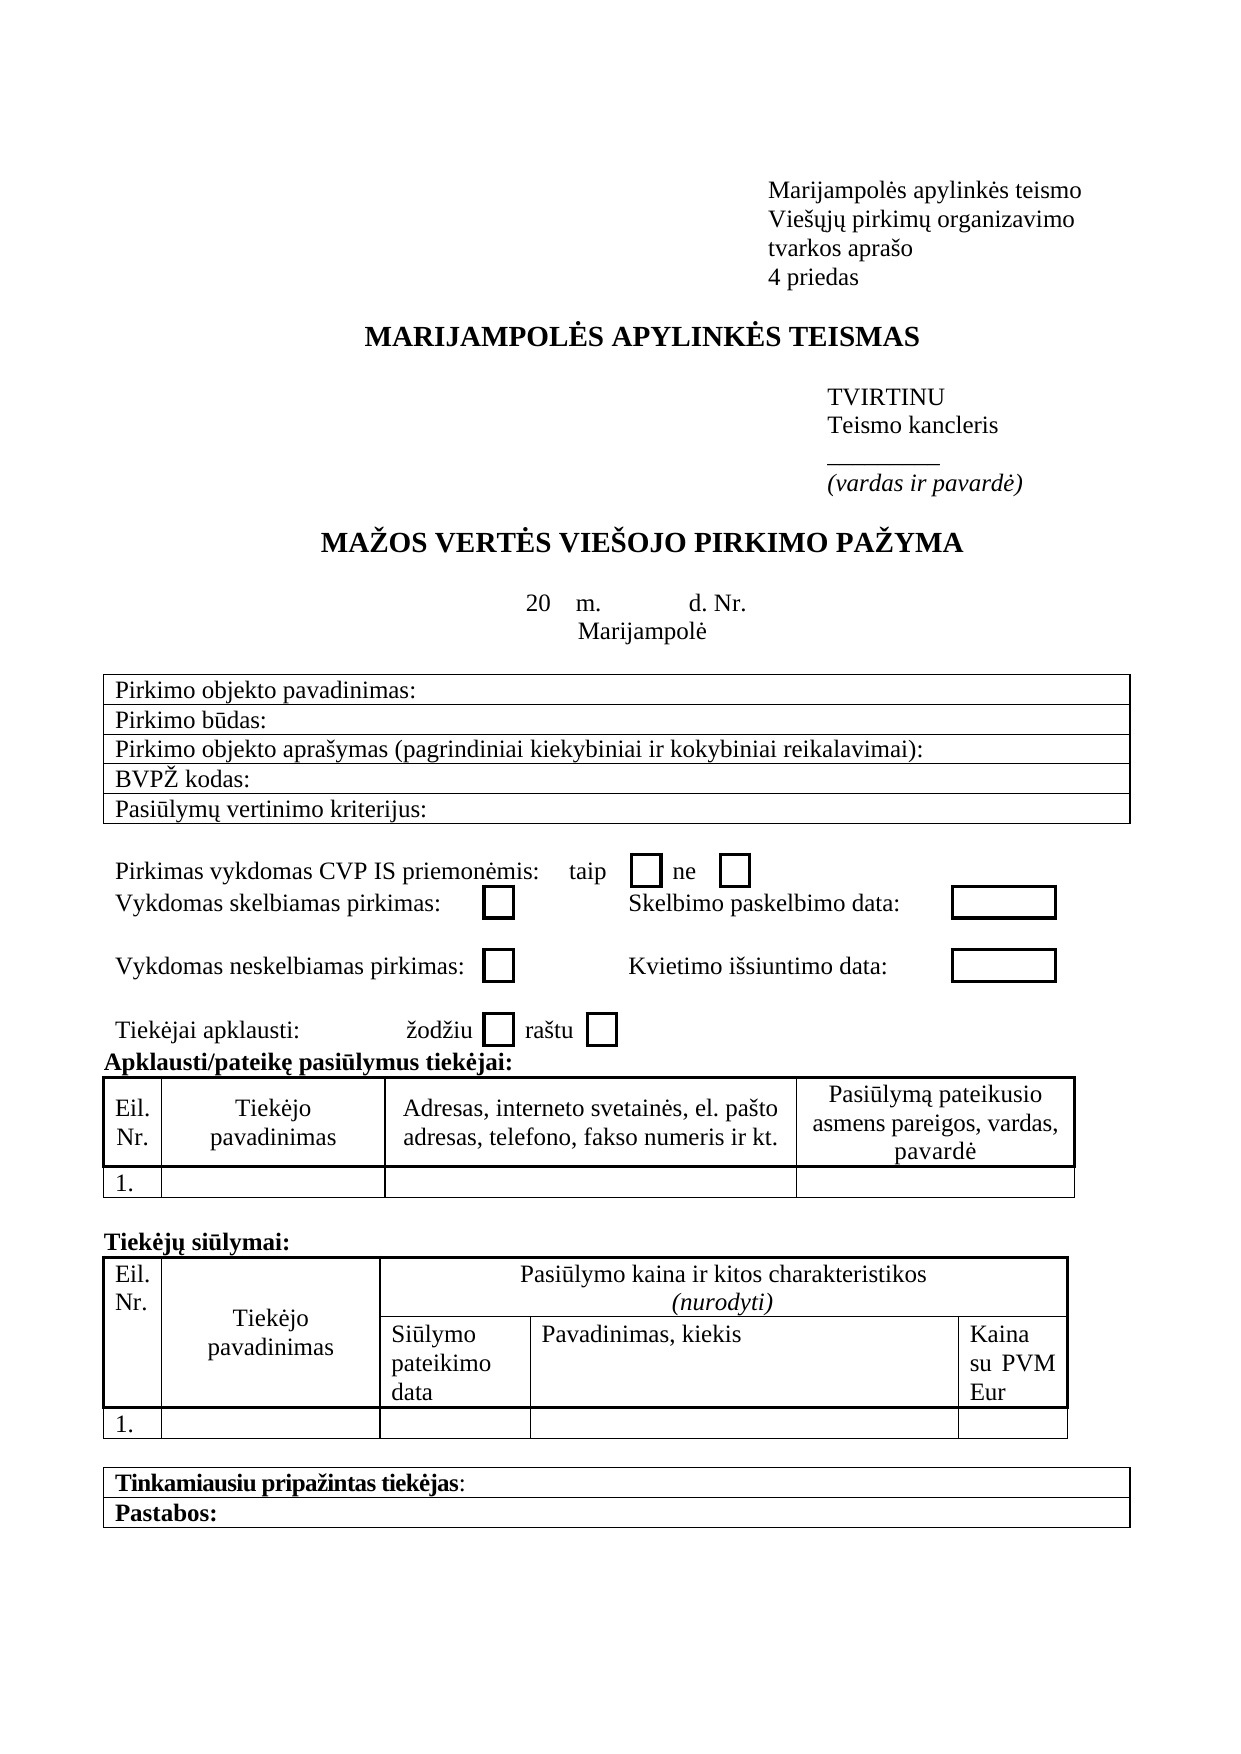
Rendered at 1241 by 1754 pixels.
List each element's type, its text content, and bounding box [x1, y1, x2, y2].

table_cell [587, 885, 617, 916]
table_cell Tiekėjai apklausti: žodžiu [104, 1012, 482, 1044]
text (vardas ir pavardė) [827, 468, 1181, 497]
table_cell Pirkimo objekto aprašymas (pagrindiniai kiekybiniai ir kokybiniai reikalavimai): [104, 735, 1129, 763]
text Marijampolė [103, 616, 1181, 645]
table_cell [531, 1409, 958, 1437]
table_cell Skelbimo paskelbimo data: [617, 885, 951, 916]
table_header Pasiūlymo kaina ir kitos charakteristikos (nurodyti) [381, 1259, 1066, 1316]
table_cell [589, 1015, 615, 1044]
table_cell [1056, 1012, 1065, 1044]
table_cell [954, 951, 1054, 980]
table_cell [514, 980, 587, 1012]
text Viešųjų pirkimų organizavimo [103, 204, 1181, 233]
table_header [751, 853, 1065, 884]
table_cell [1057, 885, 1065, 916]
text Marijampolės apylinkės teismo [103, 176, 1181, 204]
table_cell Siūlymo pateikimo data [381, 1317, 530, 1406]
table_cell [587, 916, 617, 948]
table_header Pasiūlymą pateikusio asmens pareigos, vardas, pavardė [797, 1079, 1073, 1165]
table_cell [1056, 916, 1065, 948]
table_header Eil. Nr. [105, 1259, 161, 1406]
table_header Tiekėjo pavadinimas [162, 1079, 384, 1165]
text 4 priedas [103, 262, 1181, 291]
table_cell [515, 885, 587, 916]
table_cell [162, 1409, 379, 1437]
table_cell [386, 1168, 796, 1197]
table_header Tiekėjo pavadinimas [162, 1259, 379, 1406]
table_cell [484, 983, 513, 1012]
table_header Pirkimo objekto pavadinimas: [104, 675, 1129, 704]
table_cell [486, 951, 512, 980]
text 20 m. d. Nr. [103, 588, 1181, 616]
table_cell Pirkimo būdas: [104, 705, 1129, 733]
text TVIRTINU [827, 382, 1181, 410]
table_cell [797, 1168, 1074, 1197]
table_cell [1056, 980, 1065, 1012]
table_cell [618, 1012, 952, 1044]
text Teismo kancleris [827, 410, 1181, 439]
text MAŽOS VERTĖS VIEŠOJO PIRKIMO PAŽYMA [103, 525, 1181, 559]
table_header Pirkimas vykdomas CVP IS priemonėmis: [104, 853, 558, 884]
table_cell Vykdomas skelbiamas pirkimas: [104, 885, 482, 916]
table_cell Kvietimo išsiuntimo data: [617, 948, 951, 980]
table_header [722, 856, 748, 884]
table_cell Kaina su PVM Eur [959, 1317, 1066, 1406]
table_cell [1057, 948, 1065, 980]
table_cell Vykdomas neskelbiamas pirkimas: [104, 948, 482, 980]
table_cell [486, 888, 512, 916]
table_cell 1. [104, 1409, 161, 1437]
table_cell Pasiūlymų vertinimo kriterijus: [104, 794, 1129, 823]
text MARIJAMPOLĖS APYLINKĖS TEISMAS [103, 319, 1181, 353]
table_cell [515, 948, 587, 980]
table_cell BVPŽ kodas: [104, 764, 1129, 793]
table_header ne [663, 853, 719, 884]
table_cell Pavadinimas, kiekis [531, 1317, 958, 1406]
table_cell 1. [104, 1168, 161, 1197]
table_cell [617, 980, 952, 1012]
table_header [633, 856, 659, 884]
table_header taip [558, 853, 630, 884]
table_cell [162, 1168, 384, 1197]
table_cell [617, 916, 952, 948]
table_cell [587, 980, 617, 1012]
table_cell raštu [515, 1012, 586, 1044]
table_cell Pastabos: [104, 1498, 1129, 1527]
text _________ [827, 439, 1181, 468]
table_cell [484, 920, 513, 948]
table_cell [381, 1409, 530, 1437]
table_header Adresas, interneto svetainės, el. pašto adresas, telefono, fakso numeris ir kt. [386, 1079, 796, 1165]
table_cell [952, 920, 1056, 948]
text tvarkos aprašo [103, 233, 1181, 262]
table_cell [587, 948, 617, 980]
table_cell [104, 980, 484, 1012]
table_cell [514, 916, 587, 948]
table_cell [952, 983, 1056, 1012]
table_cell [959, 1409, 1067, 1437]
text Apklausti/pateikę pasiūlymus tiekėjai: [103, 1047, 1181, 1076]
table_cell [954, 888, 1054, 916]
table_header Eil. Nr. [105, 1079, 161, 1165]
text Tiekėjų siūlymai: [103, 1227, 1181, 1256]
table_cell [104, 916, 484, 948]
table_cell [952, 1012, 1056, 1044]
table_cell [486, 1015, 512, 1044]
